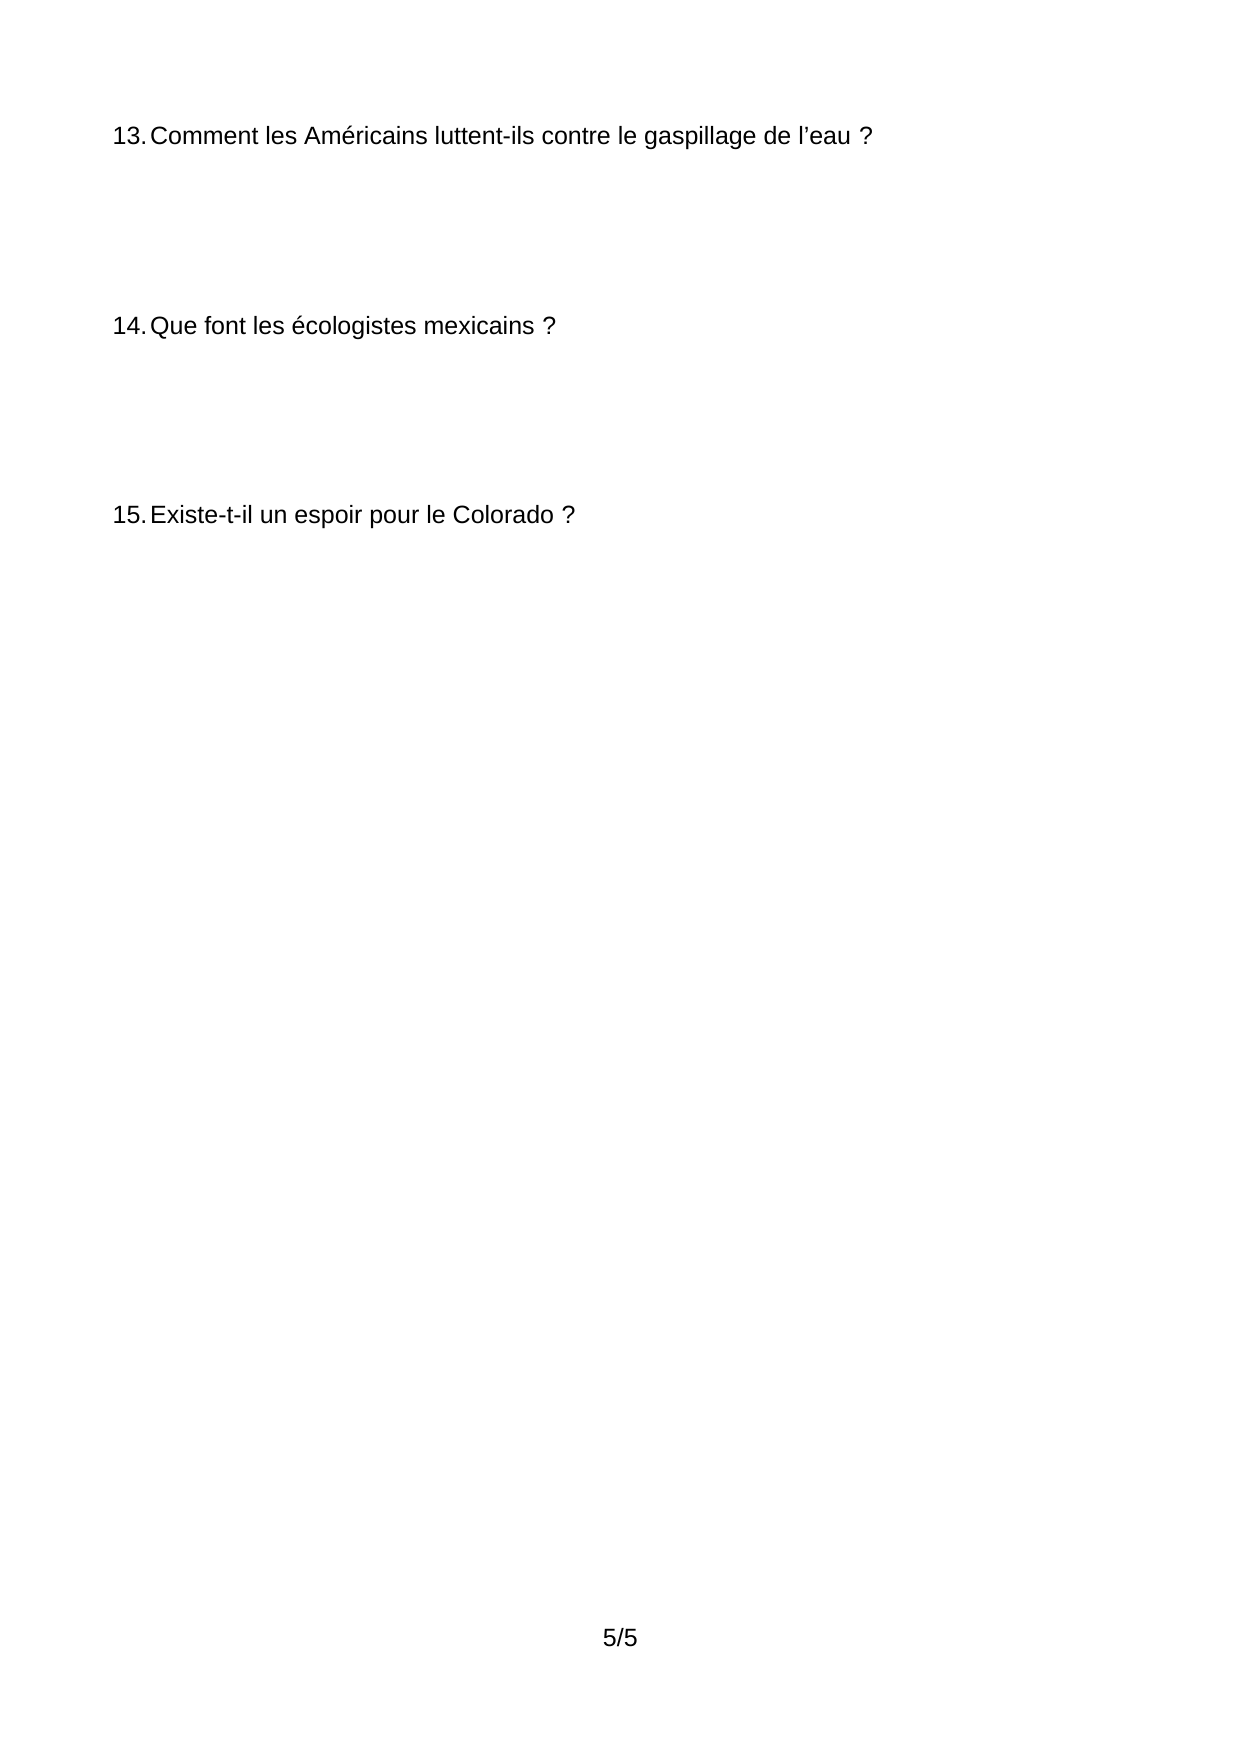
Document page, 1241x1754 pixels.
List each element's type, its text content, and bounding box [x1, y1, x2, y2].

list Existe-t-il un espoir pour le Colorado ? [112, 500, 1165, 529]
list Que font les écologistes mexicains ? [112, 311, 1165, 339]
list Comment les Américains luttent-ils contre le gaspillage de l’eau ? [112, 121, 1165, 150]
